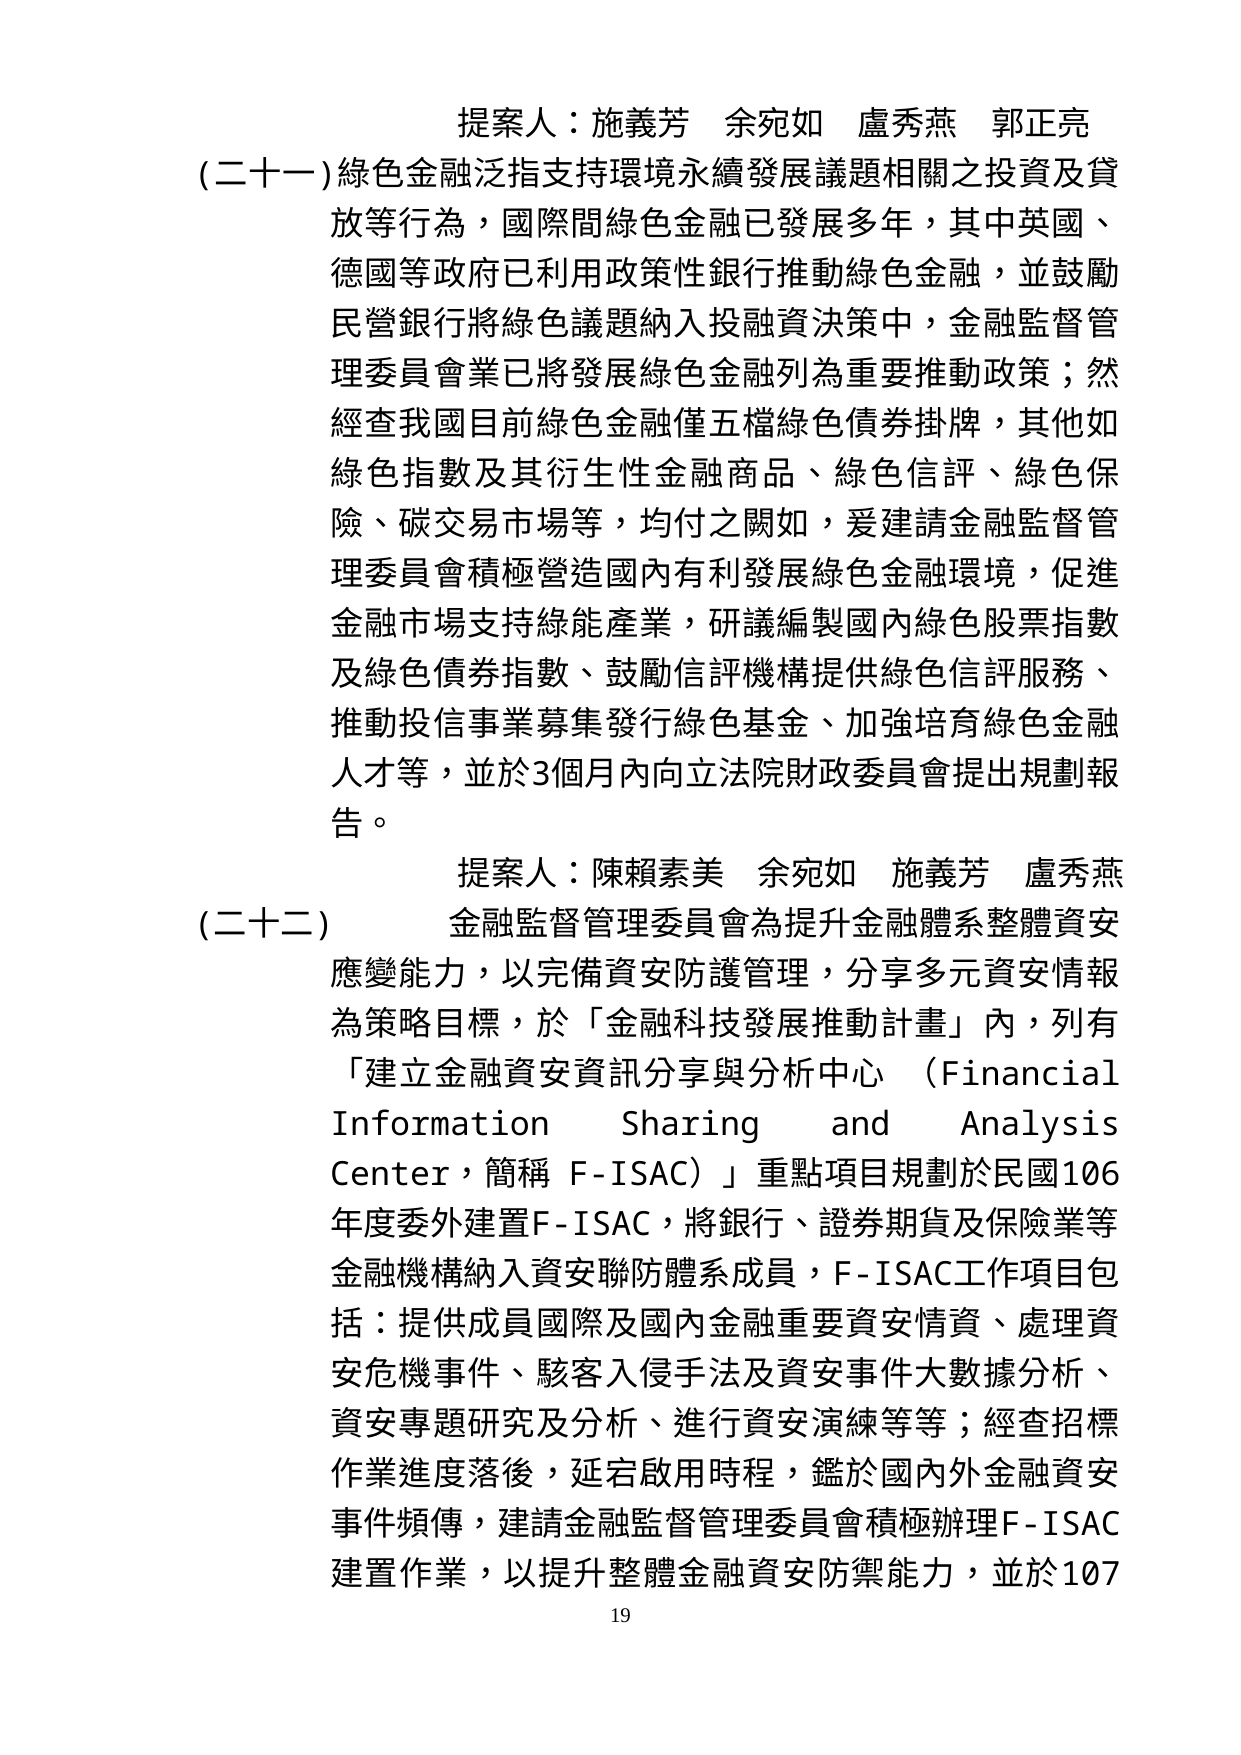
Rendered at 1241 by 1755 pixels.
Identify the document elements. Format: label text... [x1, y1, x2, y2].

text (二十二) 金融監督管理委員會為提升金融體系整體資安應變能力，以完備資安防護管理，分享多元資安情報為策略目標，於「金融科技發展推動計畫」內，列有「建立金融資安資訊分享與分析中心 （Financial Information Sharing and Analysis Center，簡稱 F-ISAC）」重點項目規劃於民國106年度委外建置F-ISAC，將銀行、證券期貨及保險業等金融機構納入資安聯防體系成員，F-ISAC工作項目包括：提供成員國際及國內金融重要資安情資、處理資安危機事件、駭客入侵手法及資安事件大數據分析、資安專題研究及分析、進行資安演練等等；經查招標作業進度落後，延宕啟用時程，鑑於國內外金融資安事件頻傳，建請金融監督管理委員會積極辦理F-ISAC建置作業，以提升整體金融資安防禦能力，並於107 [193, 896, 1120, 1596]
text (二十一)綠色金融泛指支持環境永續發展議題相關之投資及貸放等行為，國際間綠色金融已發展多年，其中英國、德國等政府已利用政策性銀行推動綠色金融，並鼓勵民營銀行將綠色議題納入投融資決策中，金融監督管理委員會業已將發展綠色金融列為重要推動政策；然經查我國目前綠色金融僅五檔綠色債券掛牌，其他如綠色指數及其衍生性金融商品、綠色信評、綠色保險、碳交易市場等，均付之闕如，爰建請金融監督管理委員會積極營造國內有利發展綠色金融環境，促進金融市場支持綠能產業，研議編製國內綠色股票指數及綠色債券指數、鼓勵信評機構提供綠色信評服務、推動投信事業募集發行綠色基金、加強培育綠色金融人才等，並於3個月內向立法院財政委員會提出規劃報告。 [193, 146, 1120, 846]
text 提案人：陳賴素美 余宛如 施義芳 盧秀燕 [457, 846, 1133, 896]
text 提案人：施義芳 余宛如 盧秀燕 郭正亮 [457, 96, 1133, 146]
